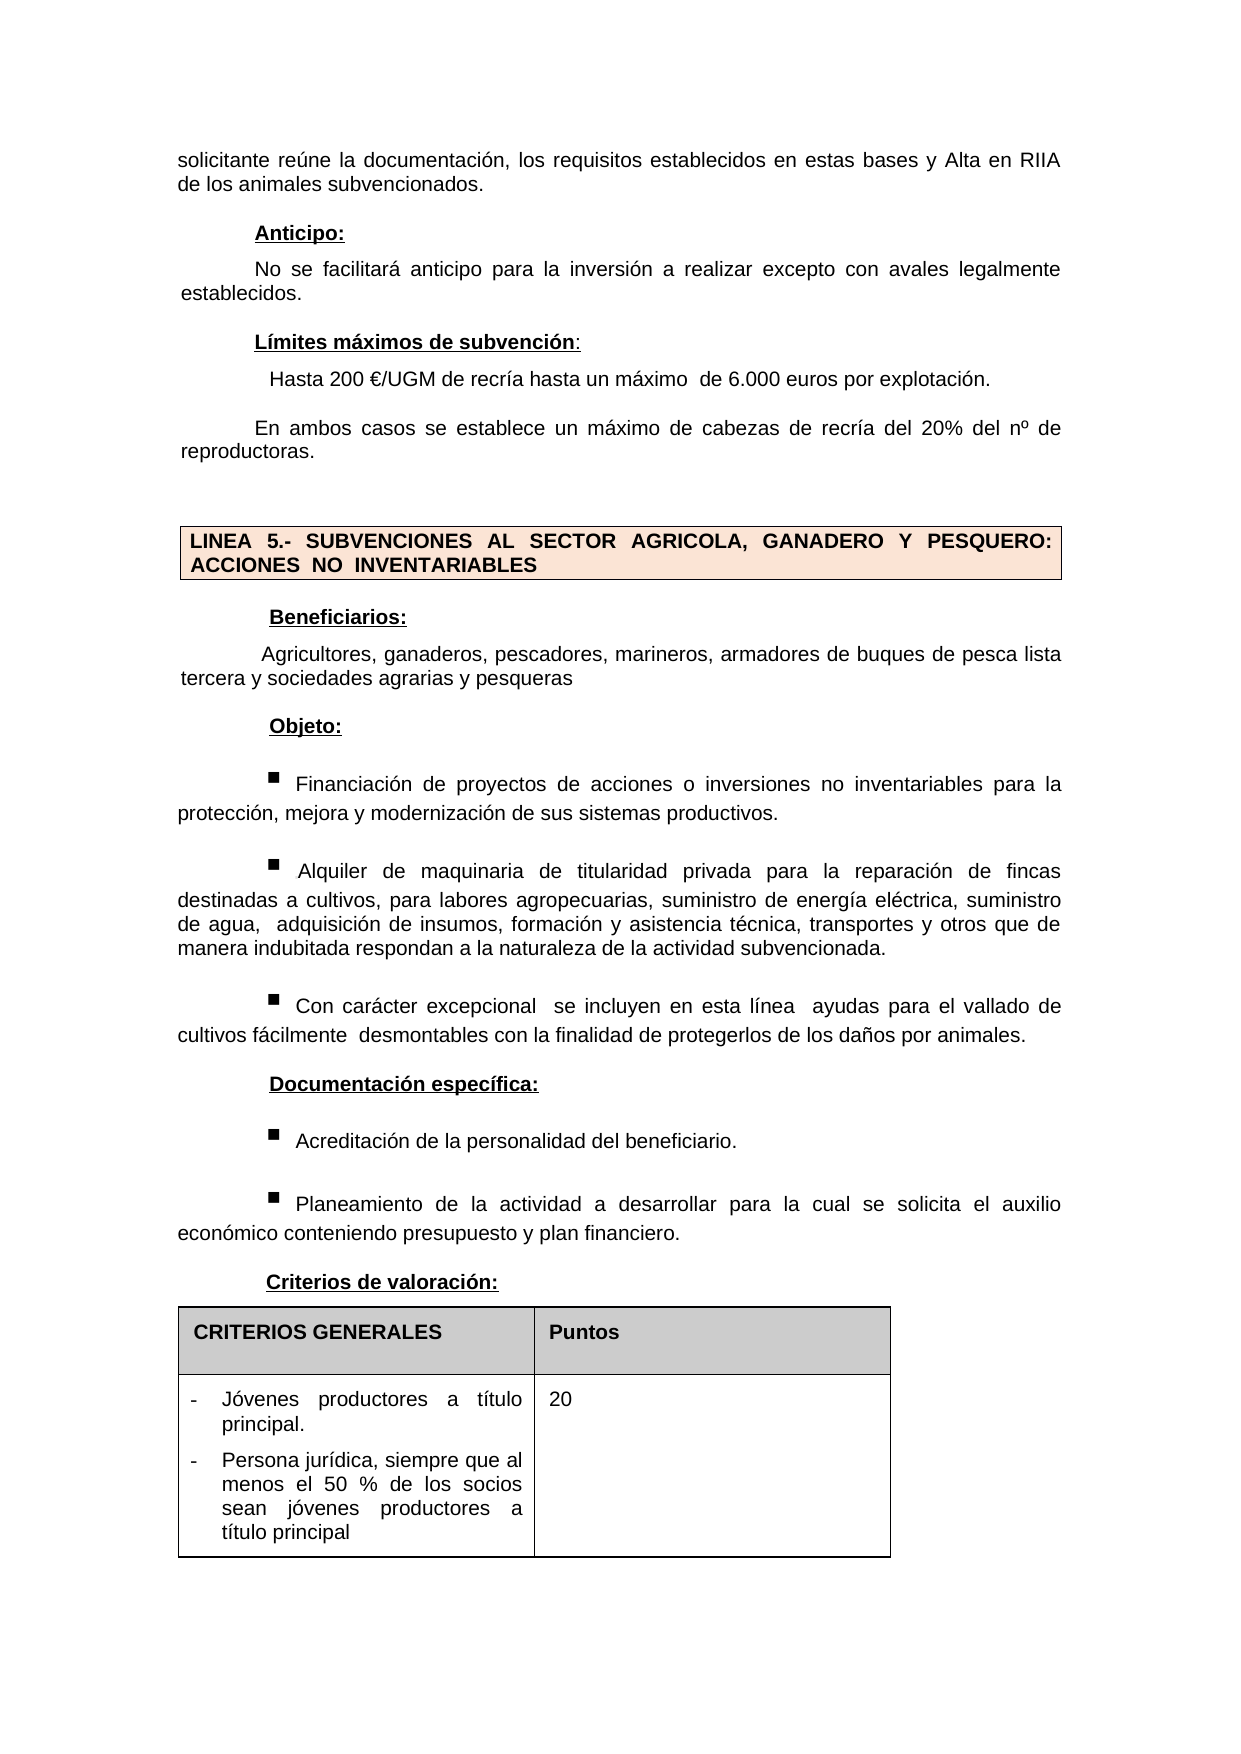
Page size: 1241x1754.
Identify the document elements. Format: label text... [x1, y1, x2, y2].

text Objeto: [181, 714, 1062, 738]
text Agricultores, ganaderos, pescadores, marineros, armadores de buques de pesca lista tercera y sociedades agrarias y pesqueras [181, 641, 1062, 689]
text En ambos casos se establece un máximo de cabezas de recría del 20% del nº de reproductoras. [181, 415, 1062, 463]
table_header CRITERIOS GENERALES [179, 1308, 534, 1374]
list Financiación de proyectos de acciones o inversiones no inventariables para la protección, mejora y modernización de sus sistemas productivos. [177, 751, 1062, 825]
list Planeamiento de la actividad a desarrollar para la cual se solicita el auxilio económico conteniendo presupuesto y plan financiero. [177, 1171, 1062, 1245]
text No se facilitará anticipo para la inversión a realizar excepto con avales legalmente establecidos. [181, 257, 1062, 305]
table_cell 20 [535, 1375, 890, 1556]
list Acreditación de la personalidad del beneficiario. [177, 1108, 1062, 1158]
text Límites máximos de subvención: [181, 330, 1062, 354]
table_header Puntos [535, 1308, 890, 1374]
text Hasta 200 €/UGM de recría hasta un máximo de 6.000 euros por explotación. [181, 366, 1062, 390]
text Anticipo: [181, 221, 1062, 244]
text LINEA 5.- SUBVENCIONES AL SECTOR AGRICOLA, GANADERO Y PESQUERO: ACCIONES NO INVENTARIABLES [181, 527, 1061, 579]
text Beneficiarios: [181, 605, 1062, 629]
list Con carácter excepcional se incluyen en esta línea ayudas para el vallado de cultivos fácilmente desmontables con la finalidad de protegerlos de los daños por animales. [177, 972, 1062, 1046]
text Criterios de valoración: [181, 1270, 1062, 1294]
table_cell Jóvenes productores a título principal. Persona jurídica, siempre que al menos el 50 % de los socios sean jóvenes productores a título principal [179, 1375, 534, 1556]
list Alquiler de maquinaria de titularidad privada para la reparación de fincas destinadas a cultivos, para labores agropecuarias, suministro de energía eléctrica, suministro de agua, adquisición de insumos, formación y asistencia técnica, transportes y otros que de manera indubitada respondan a la naturaleza de la actividad subvencionada. [177, 837, 1062, 960]
list solicitante reúne la documentación, los requisitos establecidos en estas bases y Alta en RIIA de los animales subvencionados. [177, 148, 1062, 196]
text Documentación específica: [181, 1071, 1062, 1095]
